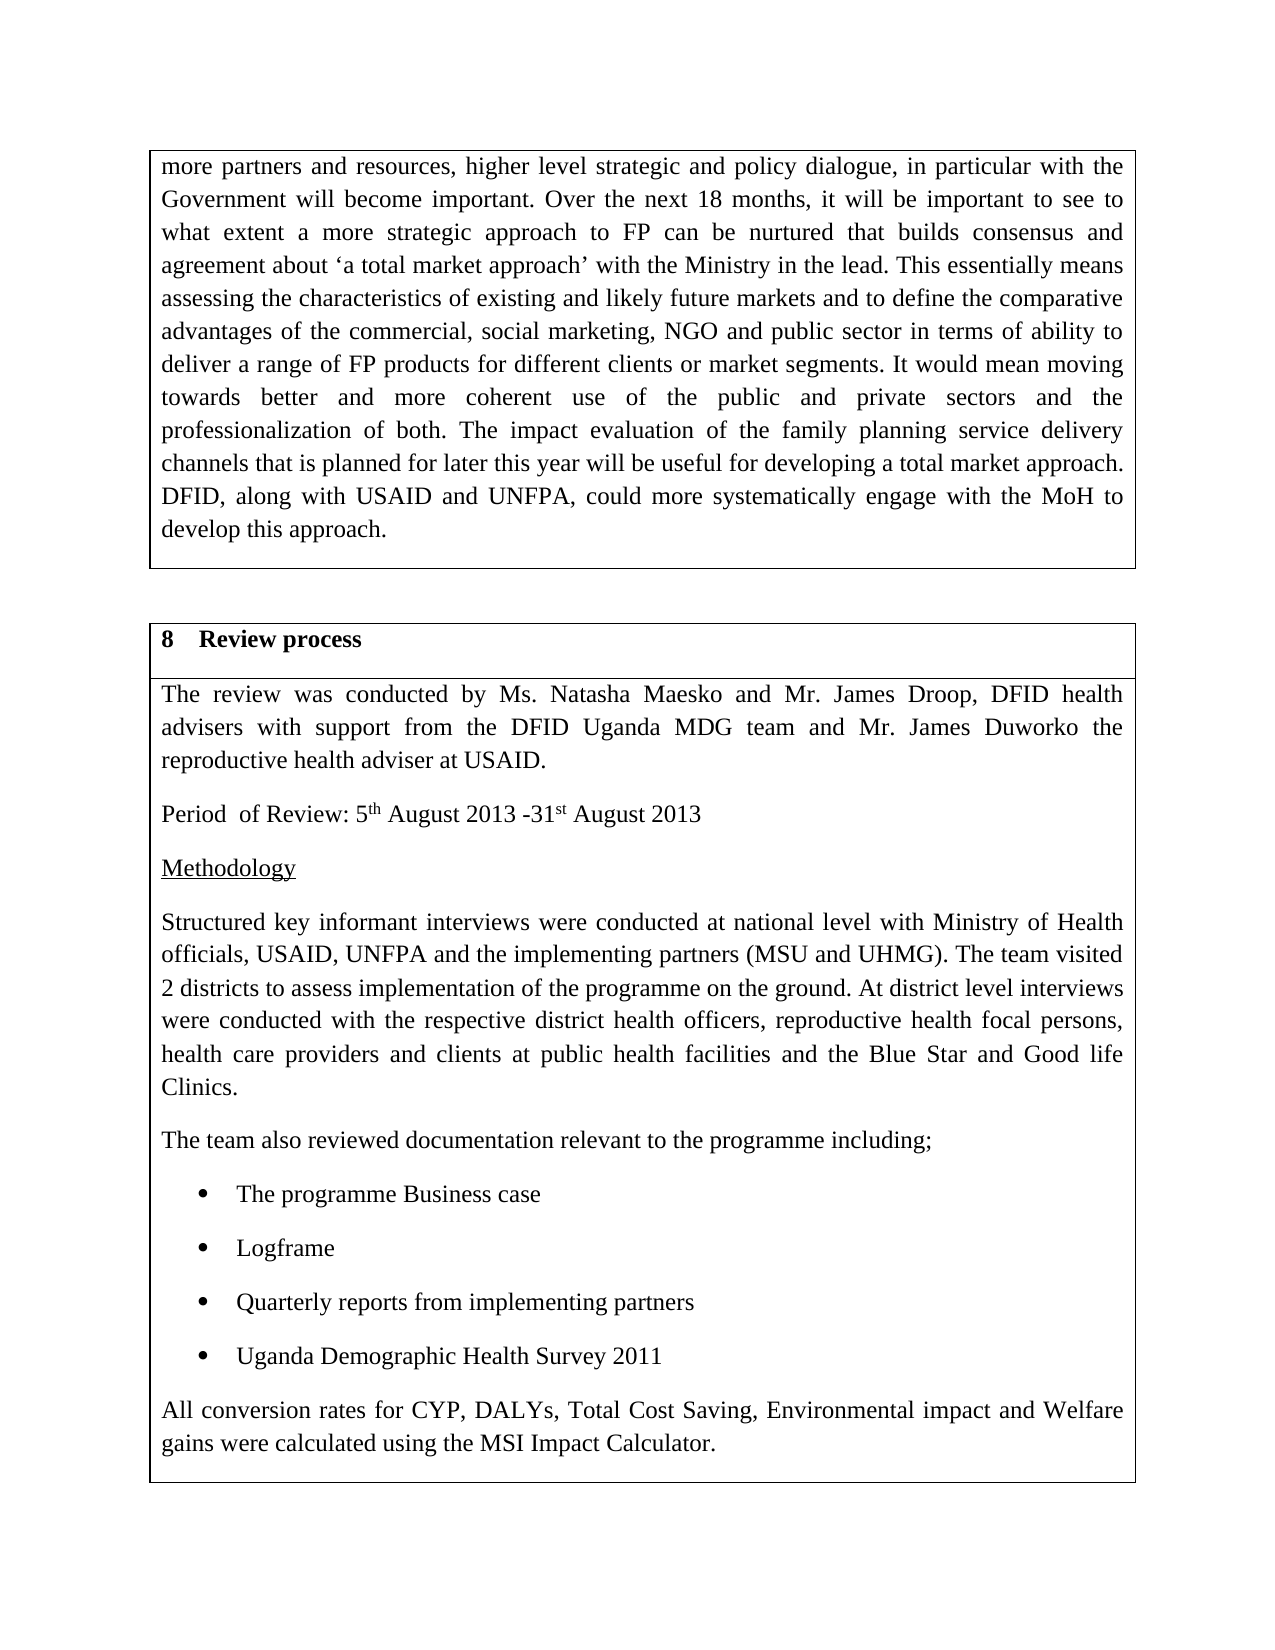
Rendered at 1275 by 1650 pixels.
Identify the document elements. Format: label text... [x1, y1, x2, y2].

table_header Review process [151, 624, 1135, 678]
table_cell The review was conducted by Ms. Natasha Maesko and Mr. James Droop, DFID health advisers with support from the DFID Uganda MDG team and Mr. James Duworko the reproductive health adviser at USAID. Period of Review: 5th August 2013 -31st August 2013 Methodology Structured key informant interviews were conducted at national level with Ministry of Health officials, USAID, UNFPA and the implementing partners (MSU and UHMG). The team visited 2 districts to assess implementation of the programme on the ground. At district level interviews were conducted with the respective district health officers, reproductive health focal persons, health care providers and clients at public health facilities and the Blue Star and Good life Clinics. The team also reviewed documentation relevant to the programme including; The programme Business case Logframe Quarterly reports from implementing partners Uganda Demographic Health Survey 2011 All conversion rates for CYP, DALYs, Total Cost Saving, Environmental impact and Welfare gains were calculated using the MSI Impact Calculator. Citation: Corby N, Boler T and Hovig D. The MSI Impact Calculator: methodology and Assumptions. London: Maries Stopes International,2009 The table below shows key stakeholders interviewed. The list of stakeholders interviewed at district level is available. [151, 679, 1135, 1482]
table_cell Short term recommendations (within the life of the programme) 1. Log frame revisions: There is need to re-organize some indicators and where applicable add new indicators particularly in light of the proposed additional funding to expand service provision. Output 1 is essentially about better information and awareness and yet there is an indicator on the number of new DFID supported private facilities, which is really a measure of service delivery. This indicator should be moved to output 3 as it is a measure of supply. In discussions with UHMG a new indicator around changes in awareness through the provision of better information may be included. Indicators for quality that are more relevant to the GLCs network should be considered. Indicators to reflect any new proposed activities should also be included. Monitoring of costs and VFM should be more systematically considered. 2. hould also be included. y new proposed activiteis 11111111111111111111111111111111111111111111111111111111111111111111111111111MSU has developed some interesting ideas about how service delivery through Blue Star Clinics and the outreach could be improved and it would be useful to have this captured more formally in a short paper in order to better help define the longer terms strategy. Long term recommendations (beyond the life of the programme) As the FP landscape matures, with the development of both the public and private sectors and more partners and resources, higher level strategic and policy dialogue, in particular with the Government will become important. Over the next 18 months, it will be important to see to what extent a more strategic approach to FP can be nurtured that builds consensus and agreement about ‘a total market approach’ with the Ministry in the lead. This essentially means assessing the characteristics of existing and likely future markets and to define the comparative advantages of the commercial, social marketing, NGO and public sector in terms of ability to deliver a range of FP products for different clients or market segments. It would mean moving towards better and more coherent use of the public and private sectors and the professionalization of both. The impact evaluation of the family planning service delivery channels that is planned for later this year will be useful for developing a total market approach. DFID, along with USAID and UNFPA, could more systematically engage with the MoH to develop this approach. [151, 151, 1135, 568]
